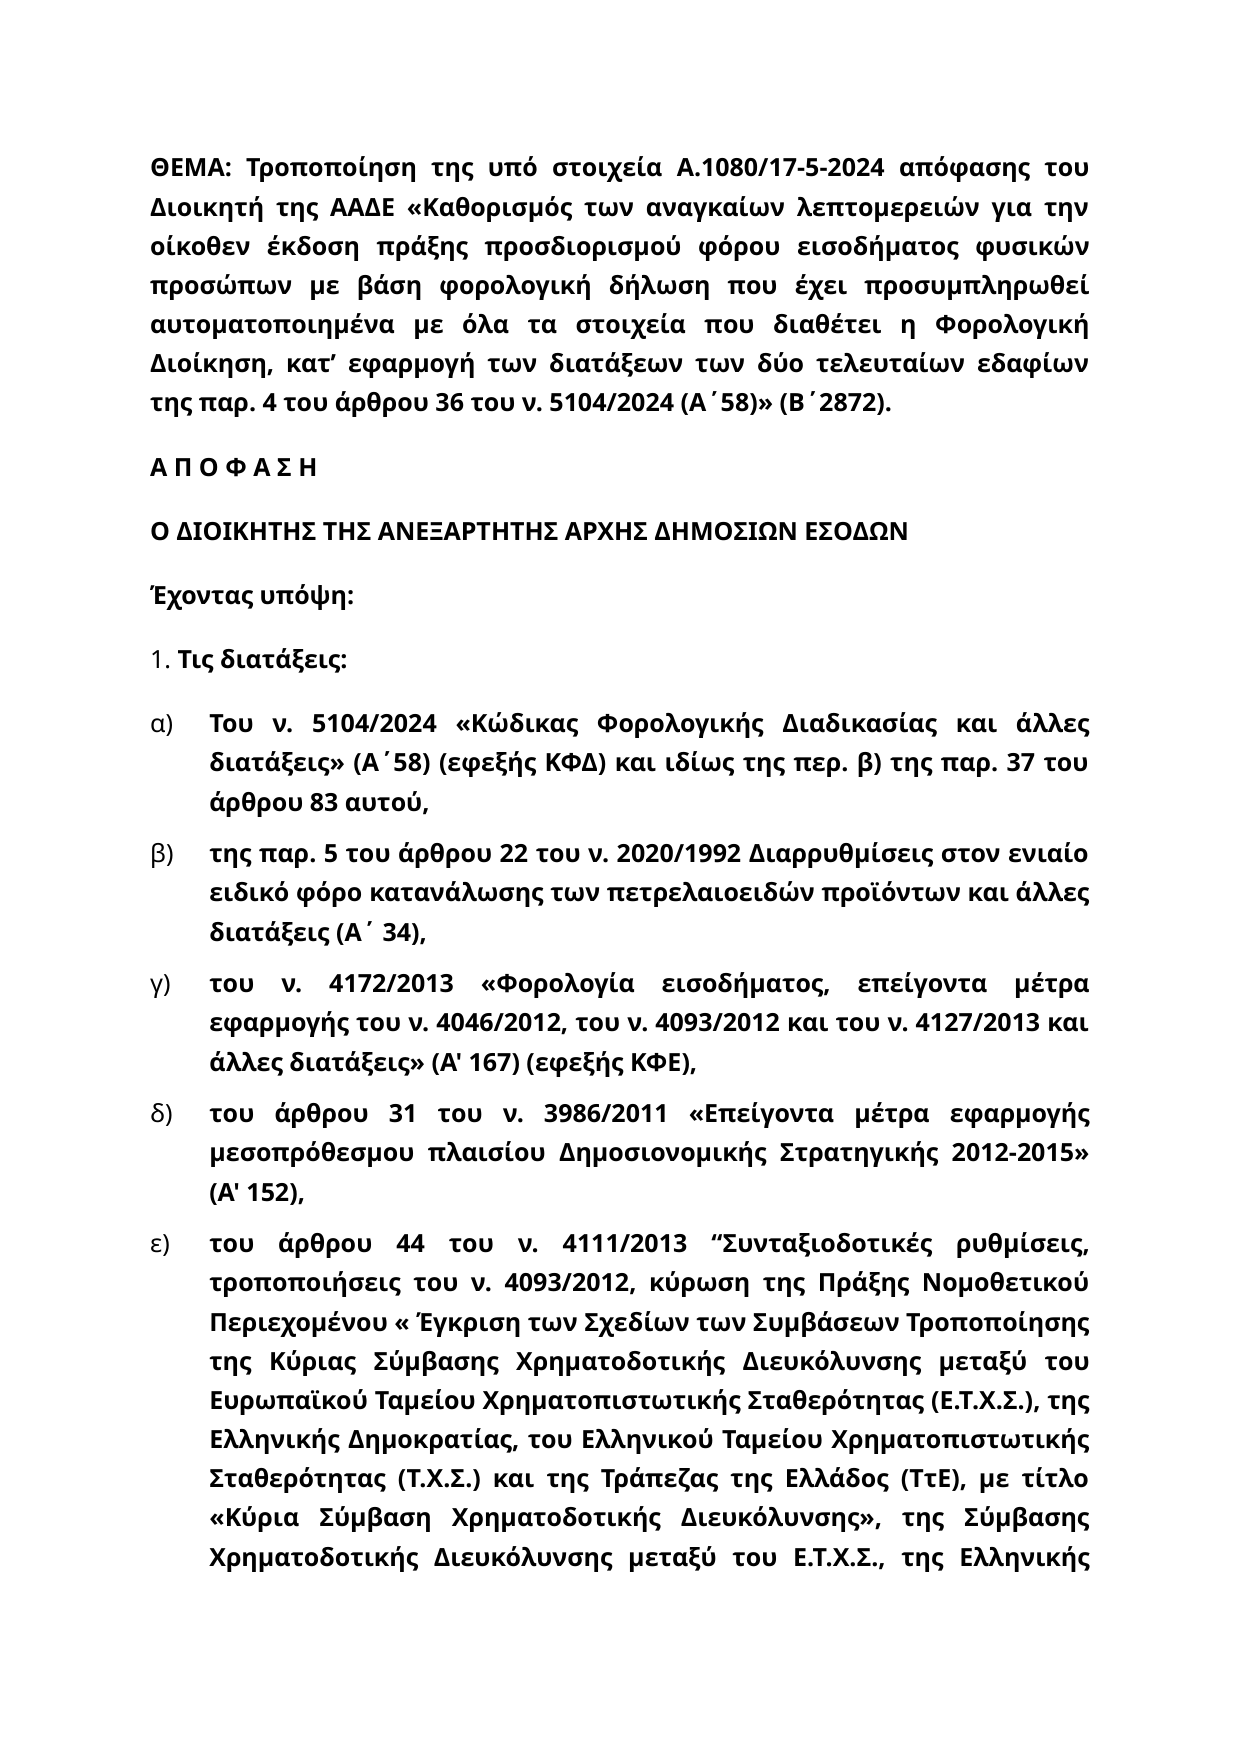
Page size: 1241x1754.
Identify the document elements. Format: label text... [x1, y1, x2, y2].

list γ) του ν. 4172/2013 «Φορολογία εισοδήματος, επείγοντα μέτρα εφαρμογής του ν. 4046/2012, του ν. 4093/2012 και του ν. 4127/2013 και άλλες διατάξεις» (Α' 167) (εφεξής ΚΦΕ), [150, 966, 1090, 1078]
list ε) του άρθρου 44 του ν. 4111/2013 “Συνταξιοδοτικές ρυθμίσεις, τροποποιήσεις του ν. 4093/2012, κύρωση της Πράξης Νομοθετικού Περιεχομένου « Έγκριση των Σχεδίων των Συμβάσεων Τροποποίησης της Κύριας Σύμβασης Χρηματοδοτικής Διευκόλυνσης μεταξύ του Ευρωπαϊκού Ταμείου Χρηματοπιστωτικής Σταθερότητας (Ε.Τ.Χ.Σ.), της Ελληνικής Δημοκρατίας, του Ελληνικού Ταμείου Χρηματοπιστωτικής Σταθερότητας (Τ.Χ.Σ.) και της Τράπεζας της Ελλάδος (ΤτΕ), με τίτλο «Κύρια Σύμβαση Χρηματοδοτικής Διευκόλυνσης», της Σύμβασης Χρηματοδοτικής Διευκόλυνσης μεταξύ του Ε.Τ.Χ.Σ., της Ελληνικής [150, 1226, 1090, 1573]
text Ο ΔΙΟΙΚΗΤΗΣ ΤΗΣ ΑΝΕΞΑΡΤΗΤΗΣ ΑΡΧΗΣ ΔΗΜΟΣΙΩΝ ΕΣΟΔΩΝ [150, 513, 1090, 547]
text Α Π Ο Φ Α Σ Η [150, 449, 1090, 483]
text 1. Τις διατάξεις: [150, 642, 1090, 676]
text ΘΕΜΑ: Τροποποίηση της υπό στοιχεία Α.1080/17-5-2024 απόφασης του Διοικητή της ΑΑΔΕ «Καθορισμός των αναγκαίων λεπτομερειών για την οίκοθεν έκδοση πράξης προσδιορισμού φόρου εισοδήματος φυσικών προσώπων με βάση φορολογική δήλωση που έχει προσυμπληρωθεί αυτοματοποιημένα με όλα τα στοιχεία που διαθέτει η Φορολογική Διοίκηση, κατ’ εφαρμογή των διατάξεων των δύο τελευταίων εδαφίων της παρ. 4 του άρθρου 36 του ν. 5104/2024 (Α΄58)» (Β΄2872). [150, 150, 1090, 419]
text Έχοντας υπόψη: [150, 577, 1090, 612]
list β) της παρ. 5 του άρθρου 22 του ν. 2020/1992 Διαρρυθμίσεις στον ενιαίο ειδικό φόρο κατανάλωσης των πετρελαιοειδών προϊόντων και άλλες διατάξεις (Α΄ 34), [150, 836, 1090, 948]
list δ) του άρθρου 31 του ν. 3986/2011 «Επείγοντα μέτρα εφαρμογής μεσοπρόθεσμου πλαισίου Δημοσιονομικής Στρατηγικής 2012-2015» (Α' 152), [150, 1096, 1090, 1208]
list α) Του ν. 5104/2024 «Κώδικας Φορολογικής Διαδικασίας και άλλες διατάξεις» (Α΄58) (εφεξής ΚΦΔ) και ιδίως της περ. β) της παρ. 37 του άρθρου 83 αυτού, [150, 706, 1090, 818]
